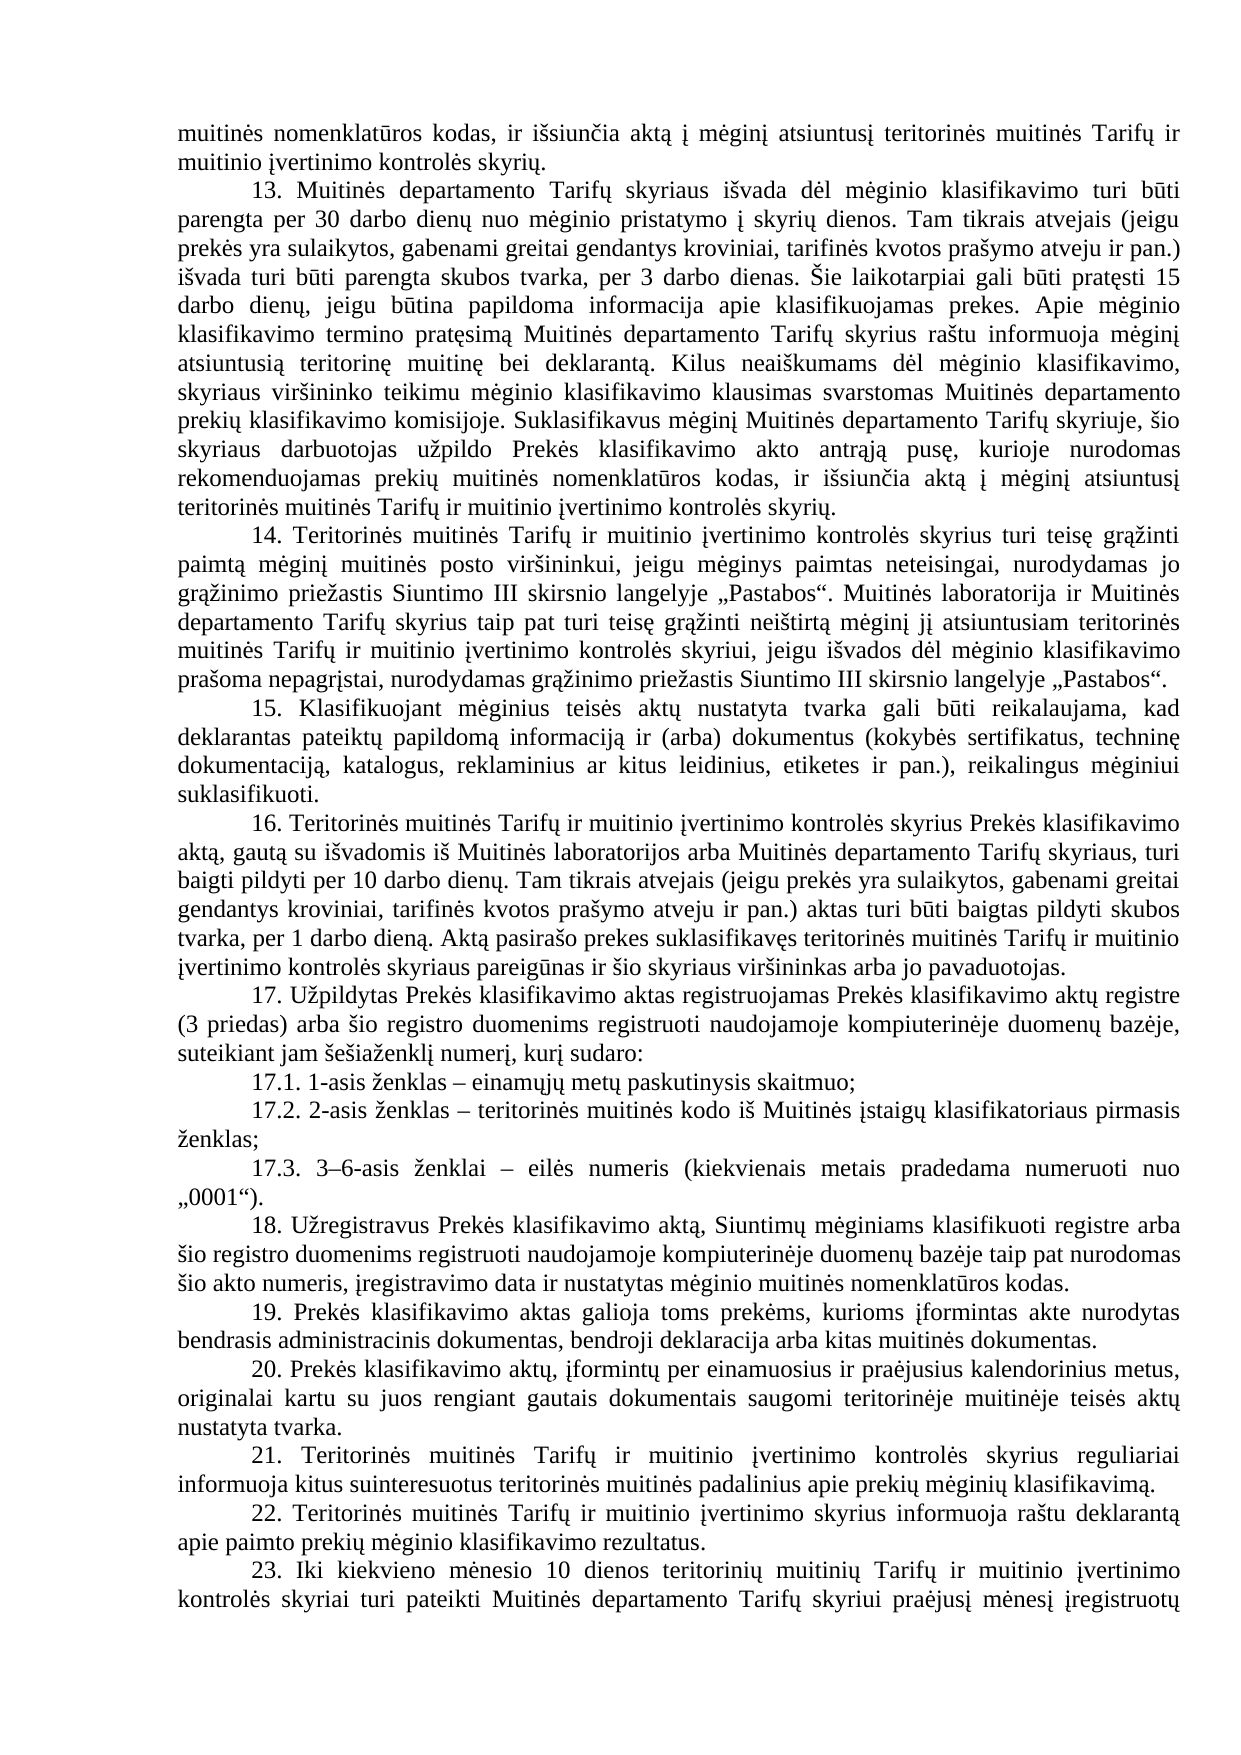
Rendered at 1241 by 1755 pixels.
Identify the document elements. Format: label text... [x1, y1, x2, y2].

text 19. Prekės klasifikavimo aktas galioja toms prekėms, kurioms įformintas akte nurodytas bendrasis administracinis dokumentas, bendroji deklaracija arba kitas muitinės dokumentas. [177, 1297, 1181, 1354]
text 23. Iki kiekvieno mėnesio 10 dienos teritorinių muitinių Tarifų ir muitinio įvertinimo kontrolės skyriai turi pateikti Muitinės departamento Tarifų skyriui praėjusį mėnesį įregistruotų [177, 1556, 1181, 1613]
text 20. Prekės klasifikavimo aktų, įformintų per einamuosius ir praėjusius kalendorinius metus, originalai kartu su juos rengiant gautais dokumentais saugomi teritorinėje muitinėje teisės aktų nustatyta tvarka. [177, 1354, 1181, 1441]
text 16. Teritorinės muitinės Tarifų ir muitinio įvertinimo kontrolės skyrius Prekės klasifikavimo aktą, gautą su išvadomis iš Muitinės laboratorijos arba Muitinės departamento Tarifų skyriaus, turi baigti pildyti per 10 darbo dienų. Tam tikrais atvejais (jeigu prekės yra sulaikytos, gabenami greitai gendantys kroviniai, tarifinės kvotos prašymo atveju ir pan.) aktas turi būti baigtas pildyti skubos tvarka, per 1 darbo dieną. Aktą pasirašo prekes suklasifikavęs teritorinės muitinės Tarifų ir muitinio įvertinimo kontrolės skyriaus pareigūnas ir šio skyriaus viršininkas arba jo pavaduotojas. [177, 808, 1181, 981]
text 18. Užregistravus Prekės klasifikavimo aktą, Siuntimų mėginiams klasifikuoti registre arba šio registro duomenims registruoti naudojamoje kompiuterinėje duomenų bazėje taip pat nurodomas šio akto numeris, įregistravimo data ir nustatytas mėginio muitinės nomenklatūros kodas. [177, 1211, 1181, 1297]
text 17.3. 3–6-asis ženklai – eilės numeris (kiekvienais metais pradedama numeruoti nuo „0001“). [177, 1153, 1181, 1211]
text 21. Teritorinės muitinės Tarifų ir muitinio įvertinimo kontrolės skyrius reguliariai informuoja kitus suinteresuotus teritorinės muitinės padalinius apie prekių mėginių klasifikavimą. [177, 1441, 1181, 1498]
text 17.2. 2-asis ženklas – teritorinės muitinės kodo iš Muitinės įstaigų klasifikatoriaus pirmasis ženklas; [177, 1096, 1181, 1153]
text 17.1. 1-asis ženklas – einamųjų metų paskutinysis skaitmuo; [177, 1067, 1181, 1096]
text muitinės nomenklatūros kodas, ir išsiunčia aktą į mėginį atsiuntusį teritorinės muitinės Tarifų ir muitinio įvertinimo kontrolės skyrių. [177, 118, 1181, 176]
text 14. Teritorinės muitinės Tarifų ir muitinio įvertinimo kontrolės skyrius turi teisę grąžinti paimtą mėginį muitinės posto viršininkui, jeigu mėginys paimtas neteisingai, nurodydamas jo grąžinimo priežastis Siuntimo III skirsnio langelyje „Pastabos“. Muitinės laboratorija ir Muitinės departamento Tarifų skyrius taip pat turi teisę grąžinti neištirtą mėginį jį atsiuntusiam teritorinės muitinės Tarifų ir muitinio įvertinimo kontrolės skyriui, jeigu išvados dėl mėginio klasifikavimo prašoma nepagrįstai, nurodydamas grąžinimo priežastis Siuntimo III skirsnio langelyje „Pastabos“. [177, 521, 1181, 693]
text 22. Teritorinės muitinės Tarifų ir muitinio įvertinimo skyrius informuoja raštu deklarantą apie paimto prekių mėginio klasifikavimo rezultatus. [177, 1498, 1181, 1556]
text 17. Užpildytas Prekės klasifikavimo aktas registruojamas Prekės klasifikavimo aktų registre (3 priedas) arba šio registro duomenims registruoti naudojamoje kompiuterinėje duomenų bazėje, suteikiant jam šešiaženklį numerį, kurį sudaro: [177, 981, 1181, 1067]
text 13. Muitinės departamento Tarifų skyriaus išvada dėl mėginio klasifikavimo turi būti parengta per 30 darbo dienų nuo mėginio pristatymo į skyrių dienos. Tam tikrais atvejais (jeigu prekės yra sulaikytos, gabenami greitai gendantys kroviniai, tarifinės kvotos prašymo atveju ir pan.) išvada turi būti parengta skubos tvarka, per 3 darbo dienas. Šie laikotarpiai gali būti pratęsti 15 darbo dienų, jeigu būtina papildoma informacija apie klasifikuojamas prekes. Apie mėginio klasifikavimo termino pratęsimą Muitinės departamento Tarifų skyrius raštu informuoja mėginį atsiuntusią teritorinę muitinę bei deklarantą. Kilus neaiškumams dėl mėginio klasifikavimo, skyriaus viršininko teikimu mėginio klasifikavimo klausimas svarstomas Muitinės departamento prekių klasifikavimo komisijoje. Suklasifikavus mėginį Muitinės departamento Tarifų skyriuje, šio skyriaus darbuotojas užpildo Prekės klasifikavimo akto antrąją pusę, kurioje nurodomas rekomenduojamas prekių muitinės nomenklatūros kodas, ir išsiunčia aktą į mėginį atsiuntusį teritorinės muitinės Tarifų ir muitinio įvertinimo kontrolės skyrių. [177, 176, 1181, 521]
text 15. Klasifikuojant mėginius teisės aktų nustatyta tvarka gali būti reikalaujama, kad deklarantas pateiktų papildomą informaciją ir (arba) dokumentus (kokybės sertifikatus, techninę dokumentaciją, katalogus, reklaminius ar kitus leidinius, etiketes ir pan.), reikalingus mėginiui suklasifikuoti. [177, 693, 1181, 808]
